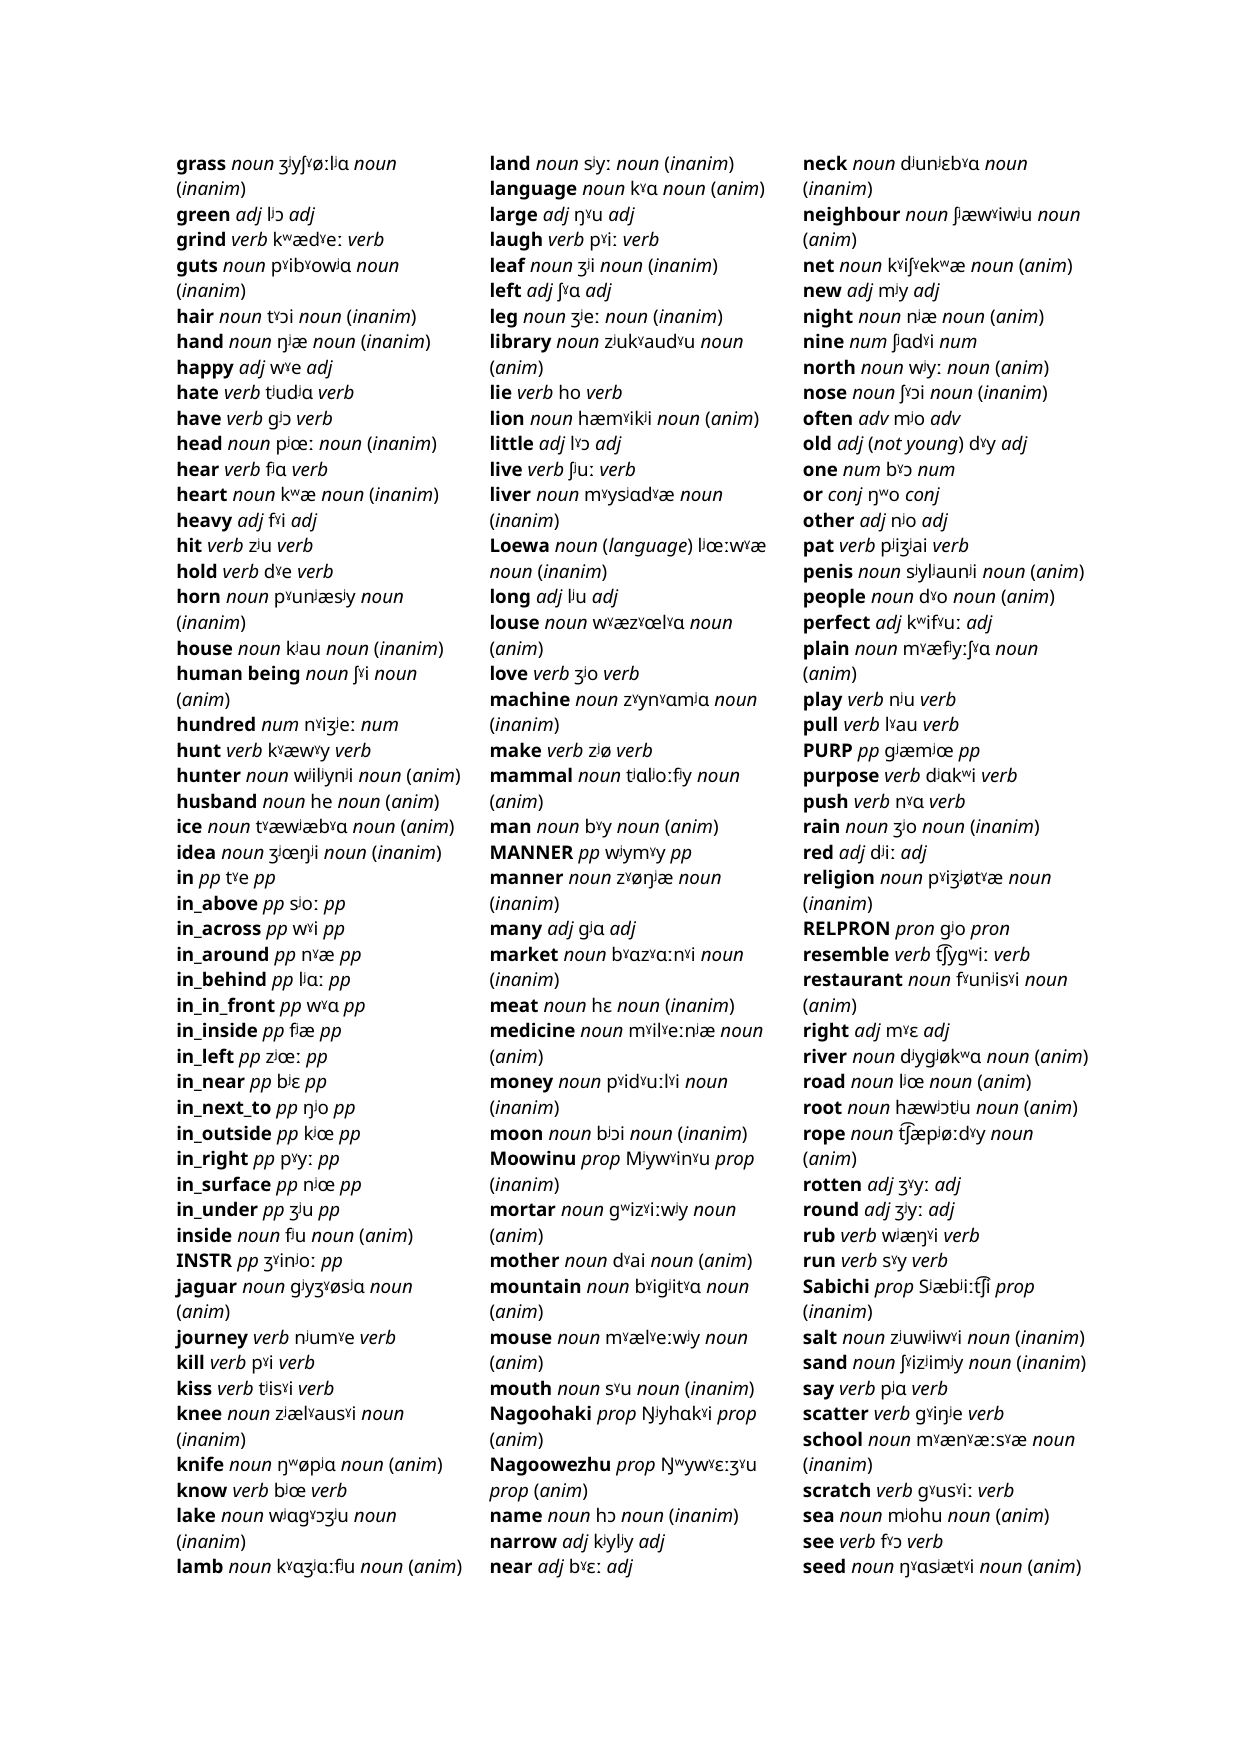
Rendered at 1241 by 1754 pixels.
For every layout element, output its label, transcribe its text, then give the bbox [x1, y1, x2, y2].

text mouth noun sˠu noun (inanim) [489, 1375, 777, 1401]
text inside noun fʲu noun (anim) [176, 1222, 463, 1247]
text library noun zʲukˠaudˠu noun (anim) [489, 329, 777, 380]
text mammal noun tʲɑlʲoːfʲy noun (anim) [489, 762, 777, 813]
text push verb nˠɑ verb [803, 788, 1090, 813]
text net noun kˠiʃˠekʷæ noun (anim) [803, 252, 1090, 278]
text Loewa noun (language) lʲœːwˠæ noun (inanim) [489, 533, 777, 584]
text horn noun pˠunʲæsʲy noun (inanim) [176, 584, 463, 635]
text money noun pˠidˠuːlˠi noun (inanim) [489, 1069, 777, 1120]
text other adj nʲo adj [803, 507, 1090, 533]
text root noun hæwʲɔtʲu noun (anim) [803, 1094, 1090, 1120]
text in_under pp ʒʲu pp [176, 1196, 463, 1222]
text old adj (not young) dˠy adj [803, 431, 1090, 456]
text north noun wʲyː noun (anim) [803, 354, 1090, 380]
text heart noun kʷæ noun (inanim) [176, 482, 463, 507]
text Sabichi prop Sʲæbʲiːt͡ʃi prop (inanim) [803, 1273, 1090, 1324]
text purpose verb dʲɑkʷi verb [803, 762, 1090, 788]
text rope noun t͡ʃæpʲøːdˠy noun (anim) [803, 1120, 1090, 1171]
text religion noun pˠiʒʲøtˠæ noun (inanim) [803, 864, 1090, 916]
text resemble verb t͡ʃyɡʷiː verb [803, 941, 1090, 967]
text happy adj wˠe adj [176, 354, 463, 380]
text plain noun mˠæfʲyːʃˠɑ noun (anim) [803, 635, 1090, 686]
text large adj ŋˠu adj [489, 201, 777, 227]
text jaguar noun ɡʲyʒˠøsʲɑ noun (anim) [176, 1273, 463, 1324]
text knife noun ŋʷøpʲɑ noun (anim) [176, 1452, 463, 1477]
text leg noun ʒʲeː noun (inanim) [489, 303, 777, 329]
text hit verb zʲu verb [176, 533, 463, 558]
text human being noun ʃˠi noun (anim) [176, 660, 463, 711]
text name noun hɔ noun (inanim) [489, 1503, 777, 1528]
text Nagoohaki prop Ŋʲyhɑkˠi prop (anim) [489, 1401, 777, 1452]
text school noun mˠænˠæːsˠæ noun (inanim) [803, 1426, 1090, 1477]
text grass noun ʒʲyʃˠøːlʲɑ noun (inanim) [176, 150, 463, 201]
text in_around pp nˠæ pp [176, 941, 463, 967]
text manner noun zˠøŋʲæ noun (inanim) [489, 864, 777, 916]
text river noun dʲyɡʲøkʷɑ noun (anim) [803, 1043, 1090, 1069]
text round adj ʒʲyː adj [803, 1196, 1090, 1222]
text in_near pp bʲɛ pp [176, 1069, 463, 1094]
text pat verb pʲiʒʲai verb [803, 533, 1090, 558]
text kiss verb tʲisˠi verb [176, 1375, 463, 1401]
text machine noun zˠynˠɑmʲɑ noun (inanim) [489, 686, 777, 737]
text penis noun sʲylʲaunʲi noun (anim) [803, 558, 1090, 584]
text right adj mˠɛ adj [803, 1018, 1090, 1043]
text mother noun dˠai noun (anim) [489, 1247, 777, 1273]
text in_across pp wˠi pp [176, 916, 463, 941]
text scratch verb ɡˠusˠiː verb [803, 1477, 1090, 1503]
text salt noun zʲuwʲiwˠi noun (inanim) [803, 1324, 1090, 1349]
text in_next_to pp ŋʲo pp [176, 1094, 463, 1120]
text play verb nʲu verb [803, 686, 1090, 711]
text PURP pp ɡʲæmʲœ pp [803, 737, 1090, 762]
text long adj lʲu adj [489, 584, 777, 609]
text see verb fˠɔ verb [803, 1528, 1090, 1554]
text language noun kˠɑ noun (anim) [489, 176, 777, 201]
text market noun bˠɑzˠɑːnˠi noun (inanim) [489, 941, 777, 992]
text narrow adj kʲylʲy adj [489, 1528, 777, 1554]
text neighbour noun ʃʲæwˠiwʲu noun (anim) [803, 201, 1090, 252]
text have verb ɡʲɔ verb [176, 405, 463, 431]
text louse noun wˠæzˠœlˠɑ noun (anim) [489, 609, 777, 660]
text people noun dˠo noun (anim) [803, 584, 1090, 609]
text perfect adj kʷifˠuː adj [803, 609, 1090, 635]
text in_surface pp nʲœ pp [176, 1171, 463, 1196]
text love verb ʒʲo verb [489, 660, 777, 686]
text medicine noun mˠilˠeːnʲæ noun (anim) [489, 1018, 777, 1069]
text new adj mʲy adj [803, 278, 1090, 303]
text mouse noun mˠælˠeːwʲy noun (anim) [489, 1324, 777, 1375]
text mortar noun ɡʷizˠiːwʲy noun (anim) [489, 1196, 777, 1247]
text kill verb pˠi verb [176, 1349, 463, 1375]
text sand noun ʃˠizʲimʲy noun (inanim) [803, 1349, 1090, 1375]
text nose noun ʃˠɔi noun (inanim) [803, 380, 1090, 405]
text husband noun he noun (anim) [176, 788, 463, 813]
text guts noun pˠibˠowʲɑ noun (inanim) [176, 252, 463, 303]
text say verb pʲɑ verb [803, 1375, 1090, 1401]
text journey verb nʲumˠe verb [176, 1324, 463, 1349]
text red adj dʲiː adj [803, 839, 1090, 864]
text in pp tˠe pp [176, 864, 463, 890]
text rotten adj ʒˠyː adj [803, 1171, 1090, 1196]
text man noun bˠy noun (anim) [489, 813, 777, 839]
text in_in_front pp wˠɑ pp [176, 992, 463, 1018]
text hunt verb kˠæwˠy verb [176, 737, 463, 762]
text rub verb wʲæŋˠi verb [803, 1222, 1090, 1247]
text make verb zʲø verb [489, 737, 777, 762]
text restaurant noun fˠunʲisˠi noun (anim) [803, 967, 1090, 1018]
text Nagoowezhu prop Ŋʷywˠɛːʒˠu prop (anim) [489, 1452, 777, 1503]
text often adv mʲo adv [803, 405, 1090, 431]
text left adj ʃˠɑ adj [489, 278, 777, 303]
text near adj bˠɛː adj [489, 1554, 777, 1579]
text in_inside pp fʲæ pp [176, 1018, 463, 1043]
text sea noun mʲohu noun (anim) [803, 1503, 1090, 1528]
text hand noun ŋʲæ noun (inanim) [176, 329, 463, 354]
text green adj lʲɔ adj [176, 201, 463, 227]
text RELPRON pron ɡʲo pron [803, 916, 1090, 941]
text live verb ʃʲuː verb [489, 456, 777, 482]
text one num bˠɔ num [803, 456, 1090, 482]
text hundred num nˠiʒʲeː num [176, 711, 463, 737]
text laugh verb pˠiː verb [489, 227, 777, 252]
text in_above pp sʲoː pp [176, 890, 463, 916]
text run verb sˠy verb [803, 1247, 1090, 1273]
text INSTR pp ʒˠinʲoː pp [176, 1247, 463, 1273]
text ice noun tˠæwʲæbˠɑ noun (anim) [176, 813, 463, 839]
text many adj ɡʲɑ adj [489, 916, 777, 941]
text liver noun mˠysʲɑdˠæ noun (inanim) [489, 482, 777, 533]
text in_behind pp lʲɑː pp [176, 967, 463, 992]
text or conj ŋʷo conj [803, 482, 1090, 507]
text idea noun ʒʲœŋʲi noun (inanim) [176, 839, 463, 864]
text night noun nʲæ noun (anim) [803, 303, 1090, 329]
text hear verb fʲɑ verb [176, 456, 463, 482]
text in_left pp zʲœː pp [176, 1043, 463, 1069]
text hate verb tʲudʲɑ verb [176, 380, 463, 405]
text neck noun dʲunʲɛbˠɑ noun (inanim) [803, 150, 1090, 201]
text house noun kʲau noun (inanim) [176, 635, 463, 660]
text seed noun ŋˠɑsʲætˠi noun (anim) [803, 1554, 1090, 1579]
text leaf noun ʒʲi noun (inanim) [489, 252, 777, 278]
text hold verb dˠe verb [176, 558, 463, 584]
text hair noun tˠɔi noun (inanim) [176, 303, 463, 329]
text road noun lʲœ noun (anim) [803, 1069, 1090, 1094]
text mountain noun bˠiɡʲitˠɑ noun (anim) [489, 1273, 777, 1324]
text lie verb ho verb [489, 380, 777, 405]
text land noun sʲyː noun (inanim) [489, 150, 777, 176]
text lamb noun kˠɑʒʲɑːfʲu noun (anim) [176, 1554, 463, 1579]
text meat noun hɛ noun (inanim) [489, 992, 777, 1018]
text nine num ʃʲɑdˠi num [803, 329, 1090, 354]
text in_outside pp kʲœ pp [176, 1120, 463, 1145]
text rain noun ʒʲo noun (inanim) [803, 813, 1090, 839]
text heavy adj fˠi adj [176, 507, 463, 533]
text pull verb lˠau verb [803, 711, 1090, 737]
text head noun pʲœː noun (inanim) [176, 431, 463, 456]
text scatter verb ɡˠiŋʲe verb [803, 1401, 1090, 1426]
text moon noun bʲɔi noun (inanim) [489, 1120, 777, 1145]
text little adj lˠɔ adj [489, 431, 777, 456]
text knee noun zʲælˠausˠi noun (inanim) [176, 1401, 463, 1452]
text know verb bʲœ verb [176, 1477, 463, 1503]
text MANNER pp wʲymˠy pp [489, 839, 777, 864]
text in_right pp pˠyː pp [176, 1145, 463, 1171]
text hunter noun wʲilʲynʲi noun (anim) [176, 762, 463, 788]
text Moowinu prop Mʲywˠinˠu prop (inanim) [489, 1145, 777, 1196]
text lake noun wʲɑɡˠɔʒʲu noun (inanim) [176, 1503, 463, 1554]
text lion noun hæmˠikʲi noun (anim) [489, 405, 777, 431]
text grind verb kʷædˠeː verb [176, 227, 463, 252]
